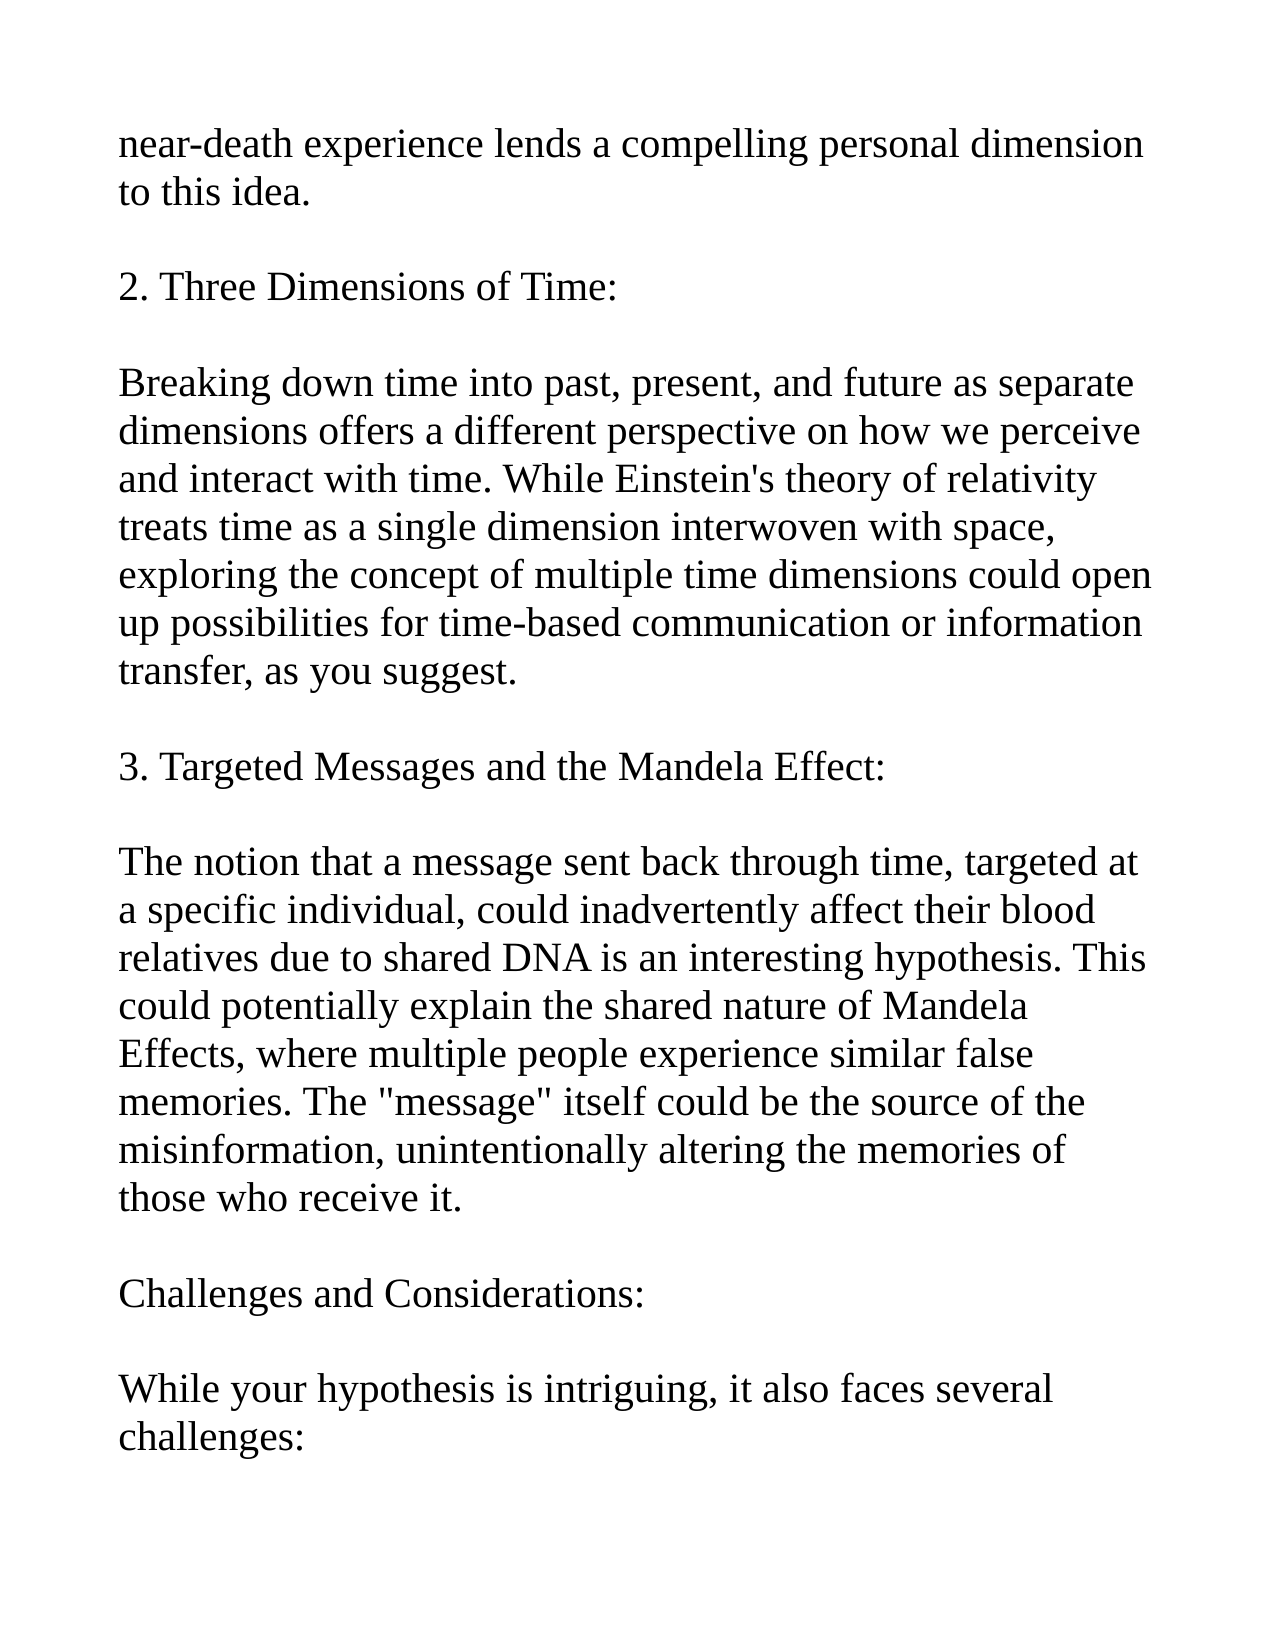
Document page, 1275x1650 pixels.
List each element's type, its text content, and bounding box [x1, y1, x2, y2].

text near-death experience lends a compelling personal dimension to this idea. [118, 118, 1157, 214]
text Breaking down time into past, present, and future as separate dimensions offers a different perspective on how we perceive and interact with time. While Einstein's theory of relativity treats time as a single dimension interwoven with space, exploring the concept of multiple time dimensions could open up possibilities for time-based communication or information transfer, as you suggest. [118, 358, 1157, 693]
text 3. Targeted Messages and the Mandela Effect: [118, 741, 1157, 789]
text The notion that a message sent back through time, targeted at a specific individual, could inadvertently affect their blood relatives due to shared DNA is an interesting hypothesis. This could potentially explain the shared nature of Mandela Effects, where multiple people experience similar false memories. The "message" itself could be the source of the misinformation, unintentionally altering the memories of those who receive it. [118, 837, 1157, 1220]
text While your hypothesis is intriguing, it also faces several challenges: [118, 1364, 1157, 1460]
text Challenges and Considerations: [118, 1268, 1157, 1316]
text 2. Three Dimensions of Time: [118, 262, 1157, 310]
